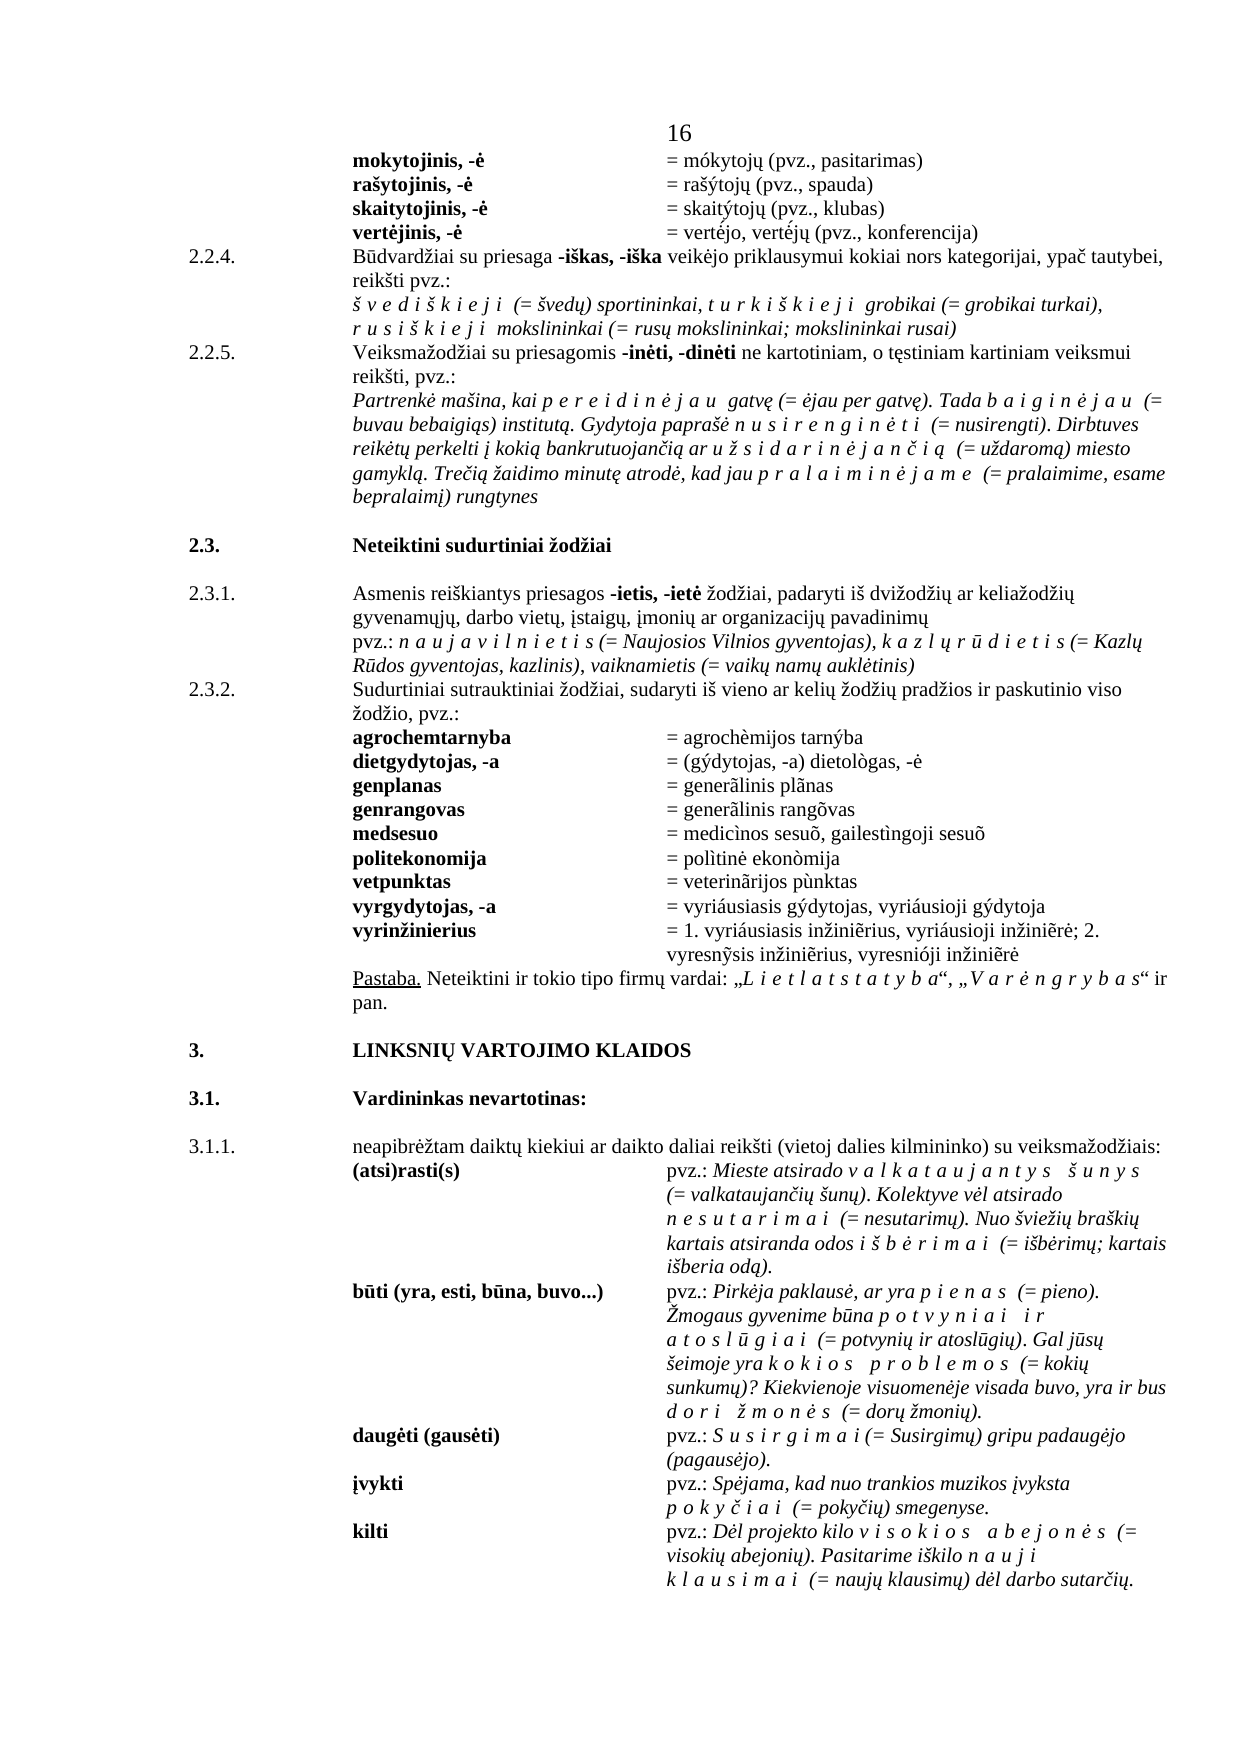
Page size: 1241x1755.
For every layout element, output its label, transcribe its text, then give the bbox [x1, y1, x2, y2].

table_cell [177, 509, 341, 533]
table_cell = (gýdytojas, -a) dietològas, -ė [655, 749, 1181, 773]
table_cell genrangovas [341, 797, 655, 821]
table_cell pvz.: Mieste atsirado valkataujantys šunys (= valkataujančių šunų). Kolektyve vėl atsirado nesutarimai (= nesutarimų). Nuo šviežių braškių kartais atsiranda odos išbėrimai (= išbėrimų; kartais išberia odą). [655, 1158, 1181, 1278]
table_cell [177, 749, 341, 773]
table_cell [177, 1519, 341, 1591]
table_cell [177, 797, 341, 821]
table_cell [177, 1423, 341, 1471]
table_cell = generãlinis plãnas [655, 773, 1181, 797]
table_cell 3. [177, 1038, 341, 1062]
table_cell [341, 1014, 1181, 1038]
table_cell vetpunktas [341, 870, 655, 893]
table_cell įvykti [341, 1471, 655, 1519]
table_cell būti (yra, esti, būna, buvo...) [341, 1279, 655, 1423]
table_cell pvz.: Susirgimai (= Susirgimų) gripu padaugėjo (pagausėjo). [655, 1423, 1181, 1471]
table_cell Neteiktini sudurtiniai žodžiai [341, 533, 1181, 557]
table_cell [177, 918, 341, 966]
table_cell genplanas [341, 773, 655, 797]
table_cell 2.2.5. [177, 340, 341, 508]
table_cell kilti [341, 1519, 655, 1591]
table_cell = agrochèmijos tarnýba [655, 725, 1181, 749]
table_cell pvz.: Pirkėja paklausė, ar yra pienas (= pieno). Žmogaus gyvenime būna potvyniai ir atoslūgiai (= potvynių ir atoslūgių). Gal jūsų šeimoje yra kokios problemos (= kokių sunkumų)? Kiekvienoje visuomenėje visada buvo, yra ir bus dori žmonės (= dorų žmonių). [655, 1279, 1181, 1423]
table_cell [177, 172, 341, 196]
table_cell [177, 1110, 341, 1134]
table_cell politekonomija [341, 845, 655, 869]
table_cell [177, 220, 341, 244]
table_cell 2.2.4. [177, 244, 341, 340]
table_cell [177, 1471, 341, 1519]
table_cell = skaitýtojų (pvz., klubas) [655, 196, 1181, 220]
table_cell vertėjinis, -ė [341, 220, 655, 244]
table_cell [177, 1014, 341, 1038]
table_cell (atsi)rasti(s) [341, 1158, 655, 1278]
table_cell vyrinžinierius [341, 918, 655, 966]
table_cell Sudurtiniai sutrauktiniai žodžiai, sudaryti iš vieno ar kelių žodžių pradžios ir paskutinio viso žodžio, pvz.: [341, 677, 1181, 725]
table_cell [341, 1062, 1181, 1086]
table_cell [177, 148, 341, 172]
table_cell [177, 870, 341, 893]
table_cell = rašýtojų (pvz., spauda) [655, 172, 1181, 196]
table_cell [177, 1279, 341, 1423]
table_cell [341, 557, 1181, 581]
table_cell medsesuo [341, 821, 655, 845]
table_cell [177, 196, 341, 220]
table_cell [177, 966, 341, 1014]
table_cell [177, 557, 341, 581]
table_cell vyrgydytojas, -a [341, 894, 655, 918]
table_cell 2.3. [177, 533, 341, 557]
table_cell Vardininkas nevartotinas: [341, 1086, 1181, 1110]
table_cell LINKSNIŲ VARTOJIMO KLAIDOS [341, 1038, 1181, 1062]
table_cell rašytojinis, -ė [341, 172, 655, 196]
table_cell [177, 821, 341, 845]
table_cell pvz.: Spėjama, kad nuo trankios muzikos įvyksta pokyčiai (= pokyčių) smegenyse. [655, 1471, 1181, 1519]
table_cell 3.1. [177, 1086, 341, 1110]
table_cell [341, 1110, 1181, 1134]
table_cell [177, 845, 341, 869]
table_cell Veiksmažodžiai su priesagomis -inėti, -dinėti ne kartotiniam, o tęstiniam kartiniam veiksmui reikšti, pvz.: Partrenkė mašina, kai pereidinėjau gatvę (= ėjau per gatvę). Tada baiginėjau (= buvau bebaigiąs) institutą. Gydytoja paprašė nusirenginėti (= nusirengti). Dirbtuves reikėtų perkelti į kokią bankrutuojančią ar užsidarinėjančią (= uždaromą) miesto gamyklą. Trečią žaidimo minutę atrodė, kad jau pralaiminėjame (= pralaimime, esame bepralaimį) rungtynes [341, 340, 1181, 508]
table_cell [177, 894, 341, 918]
table_cell 3.1.1. [177, 1134, 341, 1158]
table_cell = mókytojų (pvz., pasitarimas) [655, 148, 1181, 172]
table_cell daugėti (gausėti) [341, 1423, 655, 1471]
table_cell agrochemtarnyba [341, 725, 655, 749]
table_cell = polìtinė ekonòmija [655, 845, 1181, 869]
table_cell skaitytojinis, -ė [341, 196, 655, 220]
table_cell [177, 725, 341, 749]
table_cell = generãlinis rangõvas [655, 797, 1181, 821]
table_cell Būdvardžiai su priesaga -iškas, -iška veikėjo priklausymui kokiai nors kategorijai, ypač tautybei, reikšti pvz.: švediškieji (= švedų) sportininkai, turkiškieji grobikai (= grobikai turkai), rusiškieji mokslininkai (= rusų mokslininkai; mokslininkai rusai) [341, 244, 1181, 340]
table_cell [177, 1158, 341, 1278]
table_cell = vertė́jo, vertė́jų (pvz., konferencija) [655, 220, 1181, 244]
table_cell = medicìnos sesuõ, gailestìngoji sesuõ [655, 821, 1181, 845]
table_cell [177, 1062, 341, 1086]
table_cell Asmenis reiškiantys priesagos -ietis, -ietė žodžiai, padaryti iš dvižodžių ar keliažodžių gyvenamųjų, darbo vietų, įstaigų, įmonių ar organizacijų pavadinimų pvz.: naujavilnietis (= Naujosios Vilnios gyventojas), kazlųrūdietis (= Kazlų Rūdos gyventojas, kazlinis), vaiknamietis (= vaikų namų auklėtinis) [341, 581, 1181, 677]
table_cell pvz.: Dėl projekto kilo visokios abejonės (= visokių abejonių). Pasitarime iškilo nauji klausimai (= naujų klausimų) dėl darbo sutarčių. [655, 1519, 1181, 1591]
table_cell 2.3.1. [177, 581, 341, 677]
table_cell = vyriáusiasis gýdytojas, vyriáusioji gýdytoja [655, 894, 1181, 918]
table_cell dietgydytojas, -a [341, 749, 655, 773]
table_cell = veterinãrijos pùnktas [655, 870, 1181, 893]
table_cell [341, 509, 1181, 533]
table_cell 2.3.2. [177, 677, 341, 725]
table_cell mokytojinis, -ė [341, 148, 655, 172]
table_cell neapibrėžtam daiktų kiekiui ar daikto daliai reikšti (vietoj dalies kilmininko) su veiksmažodžiais: [341, 1134, 1181, 1158]
table_cell Pastaba. Neteiktini ir tokio tipo firmų vardai: „Lietlatstatyba“, „Varėngrybas“ ir pan. [341, 966, 1181, 1014]
table_cell = 1. vyriáusiasis inžiniẽrius, vyriáusioji inžiniẽrė; 2. vyresnỹsis inžiniẽrius, vyresnióji inžiniẽrė [655, 918, 1181, 966]
table_cell [177, 773, 341, 797]
